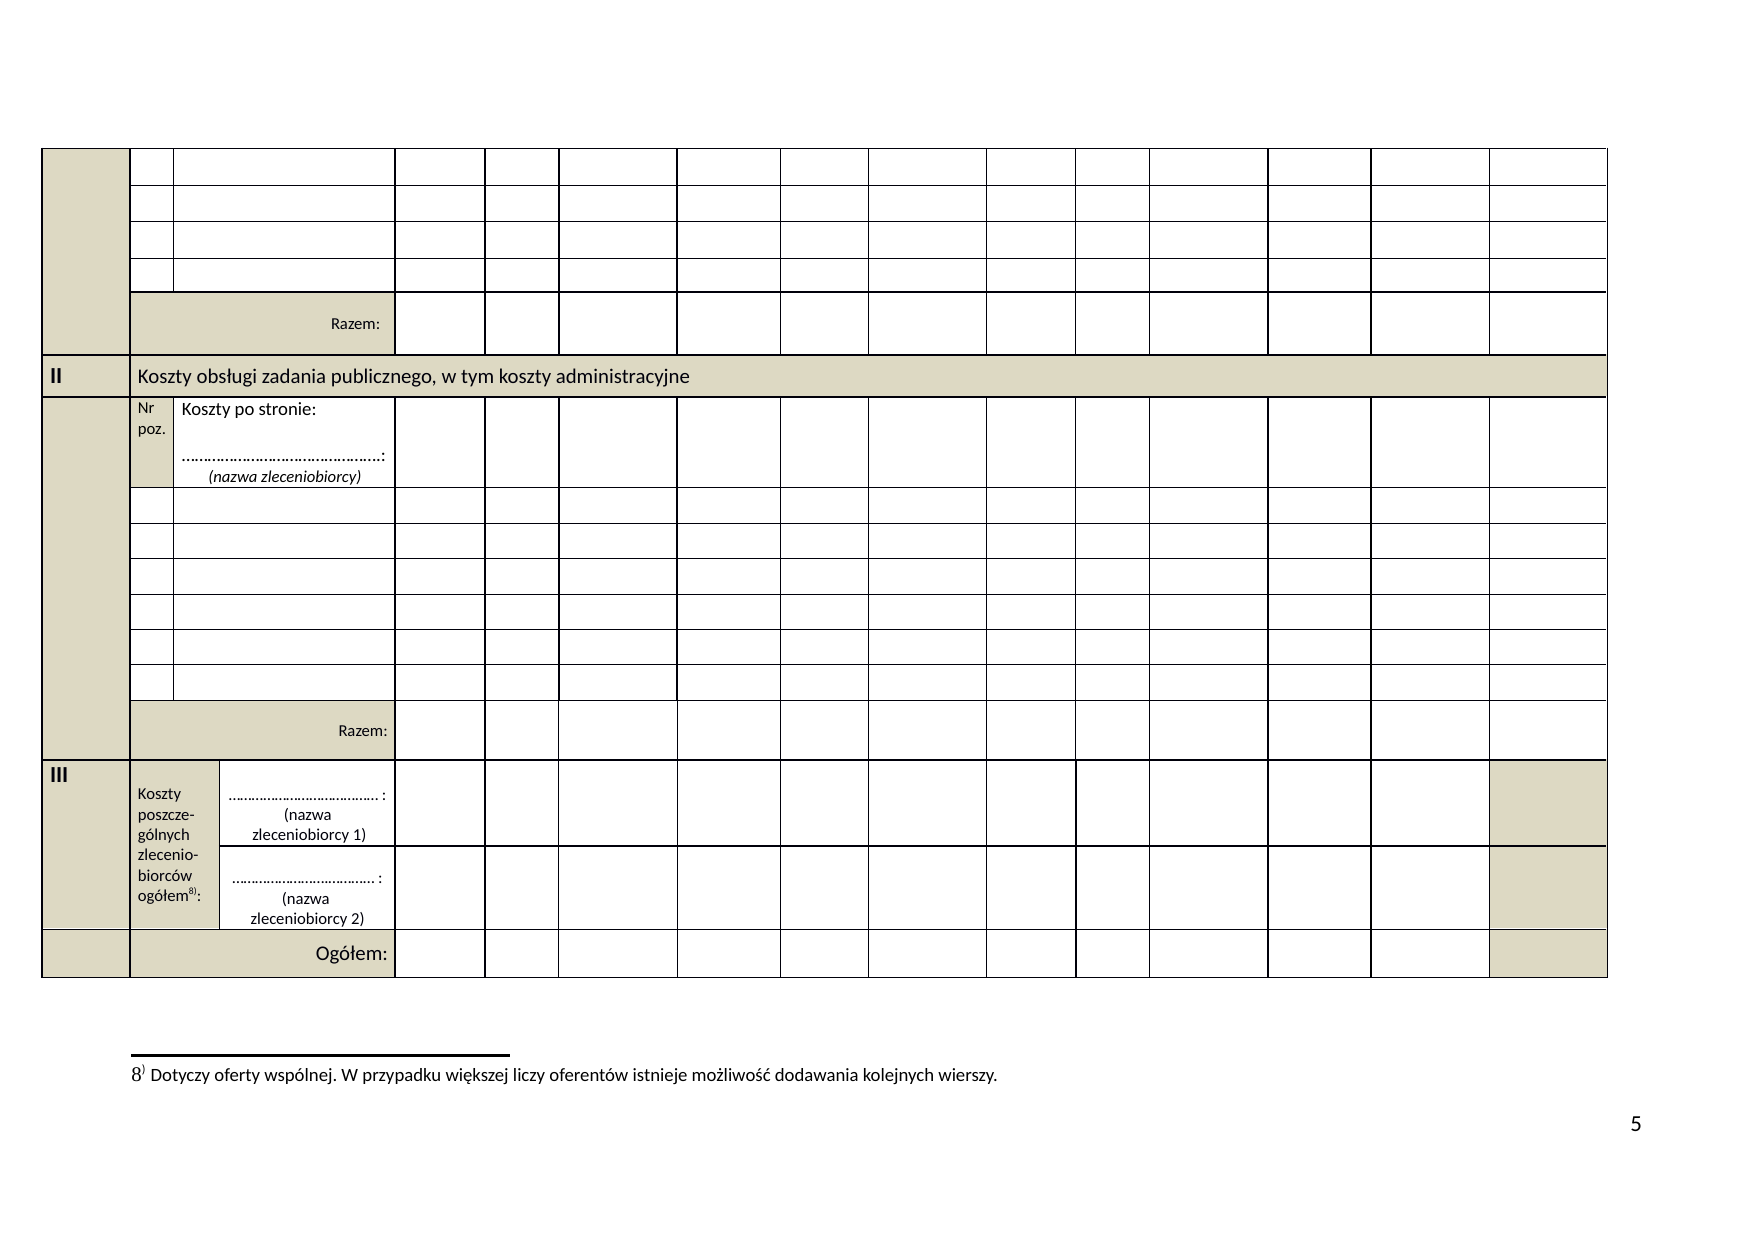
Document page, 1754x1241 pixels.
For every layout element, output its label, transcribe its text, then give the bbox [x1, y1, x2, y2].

table_cell [1077, 761, 1149, 845]
table_cell [987, 186, 1075, 221]
table_cell [396, 595, 484, 629]
table_cell [1076, 701, 1149, 759]
table_cell [1269, 488, 1370, 523]
table_cell [1269, 293, 1370, 313]
table_cell [987, 595, 1075, 629]
table_cell [869, 630, 986, 664]
table_cell [1077, 930, 1149, 977]
table_cell [1077, 847, 1149, 928]
table_cell [396, 259, 484, 291]
table_cell [1372, 630, 1489, 664]
table_cell [486, 595, 558, 629]
table_cell [678, 761, 780, 845]
table_cell [781, 488, 868, 523]
table_cell [678, 665, 780, 700]
table_cell [174, 524, 394, 558]
table_cell [781, 398, 868, 487]
table_cell [560, 665, 676, 700]
table_cell [131, 149, 173, 184]
table_cell [174, 149, 394, 184]
table_cell [560, 259, 676, 291]
table_cell [486, 630, 558, 664]
table_cell [560, 630, 676, 664]
table_cell [1490, 845, 1607, 928]
table_cell [1269, 559, 1370, 593]
table_cell [1490, 558, 1607, 593]
table_cell [1150, 293, 1267, 313]
table_cell Koszty obsługi zadania publicznego, w tym koszty administracyjne [131, 354, 1607, 396]
table_cell [1372, 847, 1489, 928]
table_cell [1372, 761, 1489, 845]
table_cell [869, 595, 986, 629]
table_cell [987, 398, 1075, 487]
table_cell [781, 524, 868, 558]
table_cell [987, 222, 1075, 258]
table_cell [1372, 398, 1489, 487]
table_cell [1269, 701, 1370, 759]
table_cell [1150, 559, 1267, 593]
table_cell …………………….………… : (nazwa zleceniobiorcy 2) [220, 847, 394, 928]
table_cell [396, 559, 484, 593]
table_cell [781, 930, 868, 977]
table_cell [678, 149, 780, 184]
table_cell [1490, 314, 1607, 354]
table_cell [486, 222, 558, 258]
table_cell [987, 847, 1075, 928]
table_cell [174, 665, 394, 700]
table_cell [486, 488, 558, 523]
table_cell [1269, 524, 1370, 558]
table_cell [43, 149, 129, 354]
table_cell [1490, 148, 1607, 184]
table_cell [1372, 488, 1489, 523]
table_cell [781, 314, 868, 354]
table_cell [1372, 701, 1489, 759]
table_cell [1269, 398, 1370, 487]
table_cell [678, 701, 780, 759]
table_cell [560, 398, 676, 487]
table_cell [869, 488, 986, 523]
table_cell [869, 701, 986, 759]
table_cell [131, 559, 173, 593]
table_cell [486, 398, 558, 487]
table_cell [1490, 700, 1607, 759]
table_cell [1490, 258, 1607, 291]
table_cell [1269, 630, 1370, 664]
table_cell [987, 559, 1075, 593]
table_cell [678, 595, 780, 629]
table_cell [396, 488, 484, 523]
table_cell [678, 259, 780, 291]
table_cell [396, 293, 484, 354]
table_cell [869, 314, 986, 354]
table_cell [1269, 222, 1370, 258]
table_cell [1150, 222, 1267, 258]
table_cell [1490, 487, 1607, 523]
table_cell [1490, 396, 1607, 487]
table_cell [1150, 930, 1267, 977]
table_cell [43, 398, 129, 759]
table_cell III [43, 761, 129, 928]
table_cell [174, 559, 394, 593]
table_cell [560, 524, 676, 558]
table_cell [559, 761, 677, 845]
table_cell [678, 630, 780, 664]
table_cell [396, 630, 484, 664]
table_cell [781, 665, 868, 700]
table_cell [869, 524, 986, 558]
table_cell [1076, 259, 1149, 291]
table_cell [1490, 185, 1607, 221]
table_cell [1372, 930, 1489, 977]
table_cell [1372, 665, 1489, 700]
table_cell [1372, 259, 1489, 291]
table_cell [1150, 488, 1267, 523]
table_cell [1076, 524, 1149, 558]
table_cell [486, 524, 558, 558]
table_cell [1150, 398, 1267, 487]
table_cell [174, 595, 394, 629]
table_cell [131, 665, 173, 700]
table_cell [486, 293, 558, 313]
table_cell [987, 930, 1075, 977]
table_cell [987, 293, 1075, 313]
table_cell [1076, 595, 1149, 629]
table_cell [1076, 488, 1149, 523]
table_cell [486, 314, 558, 354]
table_cell [781, 186, 868, 221]
table_cell [987, 149, 1075, 184]
table_cell [987, 761, 1075, 845]
table_cell [869, 665, 986, 700]
table_cell [869, 847, 986, 928]
table_cell [987, 665, 1075, 700]
table_cell [869, 293, 986, 313]
table_cell [1269, 314, 1370, 354]
table_cell [987, 524, 1075, 558]
table_cell [678, 559, 780, 593]
table_cell [781, 630, 868, 664]
table_cell [486, 761, 558, 845]
table_cell Koszty po stronie: ……………………………………….: (nazwa zleceniobiorcy) [174, 398, 394, 487]
table_cell [396, 222, 484, 258]
table_cell [396, 524, 484, 558]
table_cell [486, 259, 558, 291]
table_cell [1076, 186, 1149, 221]
table_cell [1269, 930, 1370, 977]
table_cell Razem: [131, 701, 394, 759]
table_cell [869, 222, 986, 258]
table_cell [987, 259, 1075, 291]
table_cell [396, 149, 484, 184]
table_cell [1269, 149, 1370, 184]
table_cell [174, 186, 394, 221]
table_cell [396, 701, 484, 759]
table_cell Koszty poszcze-gólnych zlecenio-biorców ogółem): [131, 761, 219, 928]
table_cell II [43, 356, 129, 396]
table_cell [1076, 559, 1149, 593]
table_cell [396, 761, 484, 845]
table_cell [1269, 595, 1370, 629]
table_cell [1372, 524, 1489, 558]
table_cell [560, 488, 676, 523]
table_cell [781, 559, 868, 593]
table_cell [869, 559, 986, 593]
table_cell [1372, 559, 1489, 593]
table_cell [678, 488, 780, 523]
table_cell [987, 314, 1075, 354]
table_cell [1076, 630, 1149, 664]
table_cell [781, 761, 868, 845]
table_cell [781, 701, 868, 759]
table_cell [869, 186, 986, 221]
table_cell [1372, 222, 1489, 258]
table_cell [486, 665, 558, 700]
table_cell [678, 398, 780, 487]
table_cell [486, 559, 558, 593]
table_cell [1150, 761, 1267, 845]
table_cell [486, 930, 558, 977]
table_cell [678, 186, 780, 221]
table_cell [678, 314, 780, 354]
table_cell [131, 186, 173, 221]
table_cell [1150, 186, 1267, 221]
table_cell [560, 149, 676, 184]
table_cell [131, 595, 173, 629]
table_cell [1076, 398, 1149, 487]
table_cell [1490, 594, 1607, 629]
table_cell [174, 259, 394, 291]
table_cell [486, 847, 558, 928]
table_cell [1150, 595, 1267, 629]
table_cell [396, 186, 484, 221]
table_cell [781, 259, 868, 291]
table_cell [1076, 314, 1149, 354]
table_cell [1269, 259, 1370, 291]
table_cell [869, 761, 986, 845]
table_cell [131, 259, 173, 291]
table_cell [678, 847, 780, 928]
table_cell [869, 149, 986, 184]
table_cell [559, 701, 677, 759]
table_cell [131, 524, 173, 558]
table_cell [781, 293, 868, 313]
table_cell [781, 149, 868, 184]
table_cell [1490, 221, 1607, 258]
table_cell [131, 488, 173, 523]
table_cell [1269, 847, 1370, 928]
table_cell [1490, 664, 1607, 700]
table_cell [678, 524, 780, 558]
table_cell [1372, 293, 1489, 313]
table_cell Ogółem: [131, 930, 394, 977]
table_cell [987, 630, 1075, 664]
table_cell [486, 149, 558, 184]
table_cell [131, 630, 173, 664]
table_cell [1372, 149, 1489, 184]
table_cell [781, 847, 868, 928]
table_cell [559, 930, 677, 977]
table_cell [174, 222, 394, 258]
table_cell [1490, 759, 1607, 845]
table_cell [1150, 847, 1267, 928]
table_cell [987, 701, 1075, 759]
table_cell [131, 222, 173, 258]
table_cell [987, 488, 1075, 523]
table_cell [1076, 665, 1149, 700]
table_cell [174, 630, 394, 664]
table_cell [1076, 222, 1149, 258]
table_cell ………………………………… : (nazwa zleceniobiorcy 1) [220, 761, 394, 845]
table_cell [1150, 314, 1267, 354]
table_cell [1372, 595, 1489, 629]
table_cell [43, 930, 129, 977]
table_cell [1490, 291, 1607, 313]
table_cell [1372, 314, 1489, 354]
table_cell [560, 595, 676, 629]
table_cell [1269, 761, 1370, 845]
table_cell [560, 559, 676, 593]
table_cell [559, 847, 677, 928]
table_cell [486, 186, 558, 221]
table_cell [1076, 149, 1149, 184]
table_cell [678, 222, 780, 258]
table_cell [1269, 186, 1370, 221]
table_cell [560, 186, 676, 221]
table_cell [869, 930, 986, 977]
table_cell [1490, 929, 1607, 977]
table_cell [869, 259, 986, 291]
table_cell [560, 293, 676, 313]
table_cell [396, 847, 484, 928]
table_cell [560, 222, 676, 258]
table_cell [678, 930, 780, 977]
table_cell [1490, 523, 1607, 558]
table_cell [1150, 630, 1267, 664]
table_cell [560, 314, 676, 354]
table_cell [1076, 293, 1149, 313]
table_cell [1269, 665, 1370, 700]
table_cell [1150, 259, 1267, 291]
table_cell [396, 398, 484, 487]
table_cell [781, 222, 868, 258]
table_cell [869, 398, 986, 487]
table_cell [1150, 665, 1267, 700]
table_cell Nr poz. [131, 398, 173, 487]
table_cell [174, 488, 394, 523]
table_cell [1150, 149, 1267, 184]
table_cell [781, 595, 868, 629]
table_cell [678, 293, 780, 313]
table_cell [1372, 186, 1489, 221]
table_cell Razem: [131, 293, 394, 354]
table_cell [396, 930, 484, 977]
table_cell [1490, 629, 1607, 664]
table_cell [396, 665, 484, 700]
table_cell [486, 701, 558, 759]
table_cell [1150, 701, 1267, 759]
table_cell [1150, 524, 1267, 558]
